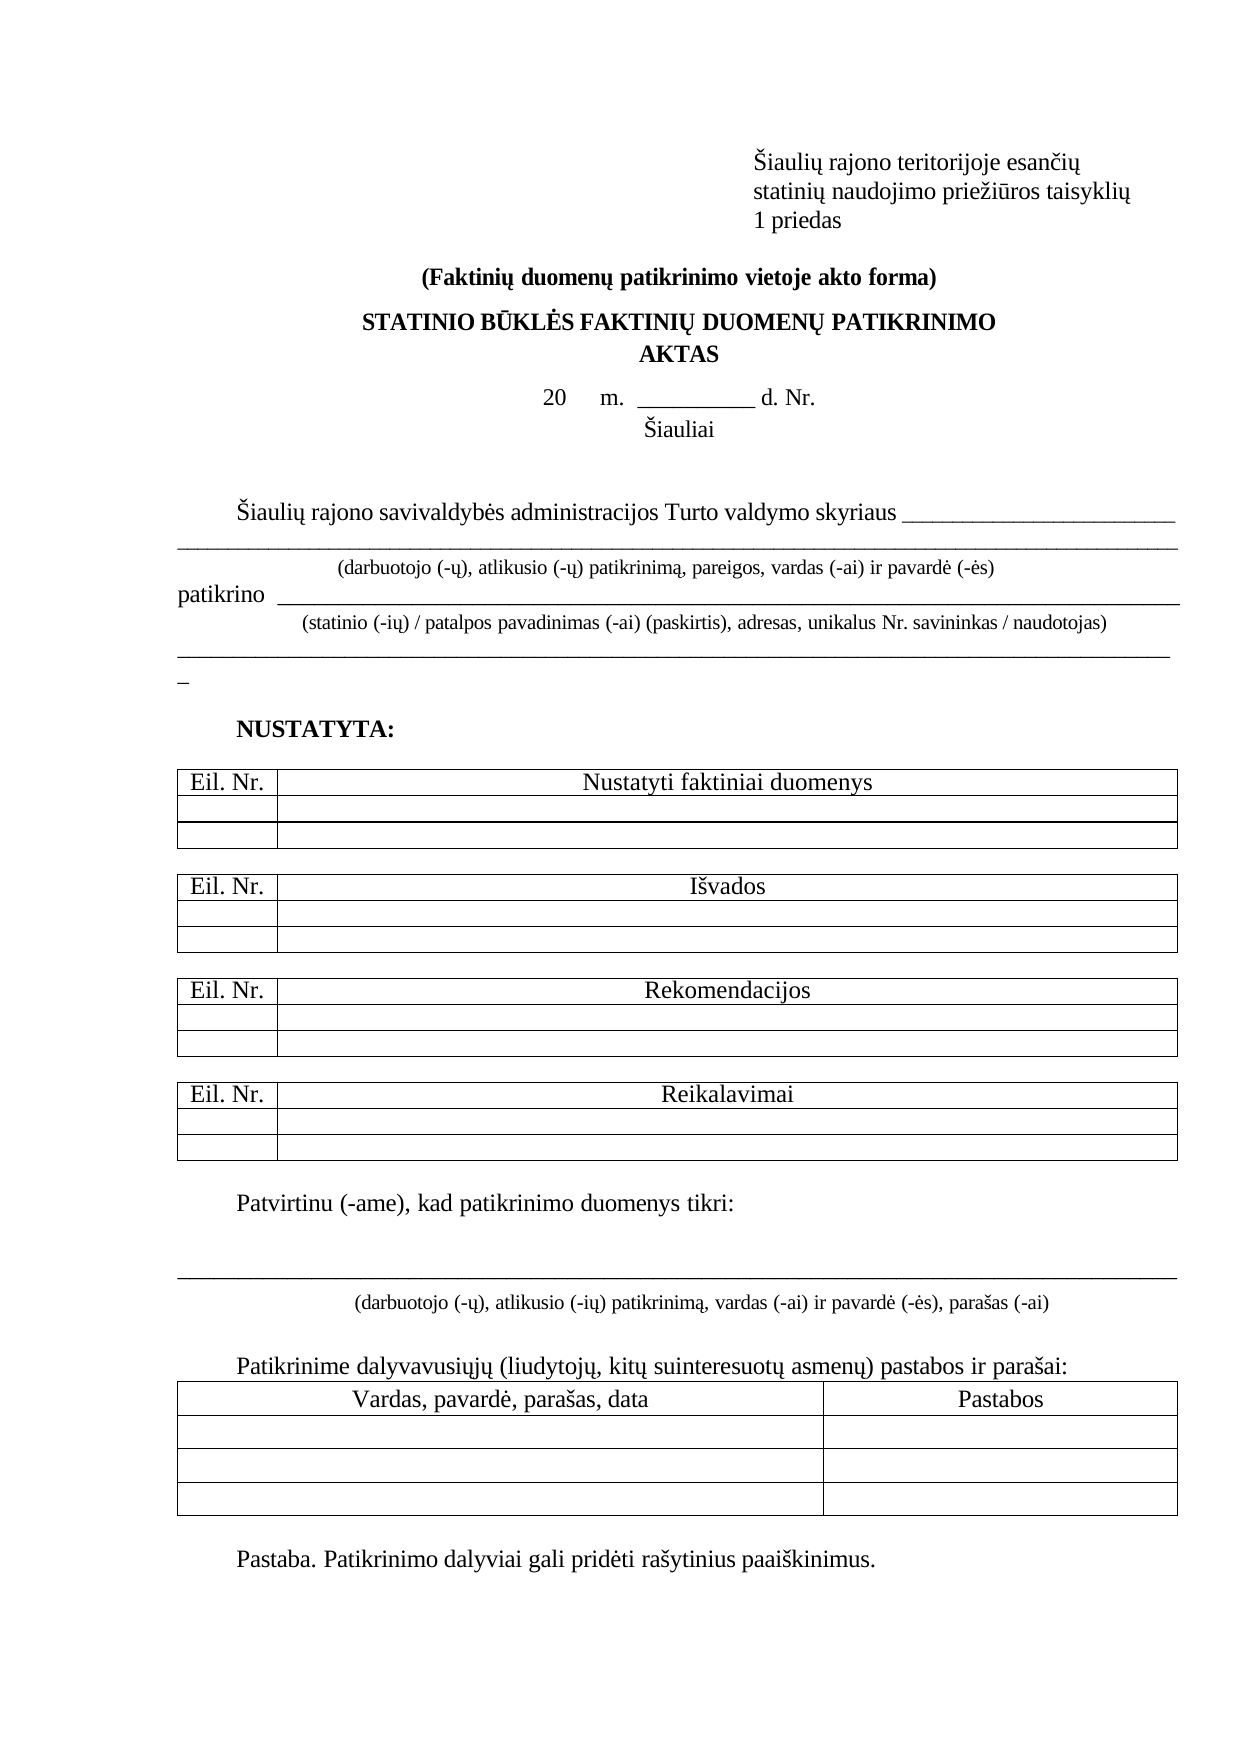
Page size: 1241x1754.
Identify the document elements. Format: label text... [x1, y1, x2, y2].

text Šiaulių rajono teritorijoje esančių [177, 148, 1181, 176]
table_cell [178, 1109, 277, 1134]
table_cell [178, 1031, 277, 1056]
table_cell [178, 1005, 277, 1030]
text 20 m. __________ d. Nr. [177, 369, 1181, 415]
table_cell [278, 823, 1177, 847]
table_cell [824, 1449, 1177, 1482]
table_cell [278, 901, 1177, 926]
table_cell [178, 1483, 823, 1515]
table_header Rekomendacijos [278, 979, 1177, 1004]
text 1 priedas [177, 205, 1181, 234]
table_header Išvados [278, 875, 1177, 899]
table_cell [178, 796, 277, 821]
text statinių naudojimo priežiūros taisyklių [177, 176, 1181, 205]
table_header Eil. Nr. [178, 770, 277, 795]
text AKTAS [177, 340, 1181, 369]
text ___________________________________________________________________________________________________ [177, 526, 1181, 553]
table_cell [824, 1483, 1177, 1515]
table_cell [178, 1135, 277, 1160]
table_header Pastabos [824, 1382, 1177, 1414]
table_cell [278, 1031, 1177, 1056]
table_header Reikalavimai [278, 1083, 1177, 1108]
table_cell [278, 927, 1177, 952]
text NUSTATYTA: [177, 712, 1181, 744]
text STATINIO BŪKLĖS FAKTINIŲ DUOMENŲ PATIKRINIMO [177, 292, 1181, 340]
text Šiauliai [177, 415, 1181, 443]
text __________________________________________________________________________________________ [177, 634, 1181, 687]
table_cell [178, 1416, 823, 1448]
table_cell [178, 927, 277, 952]
text (Faktinių duomenų patikrinimo vietoje akto forma) [177, 259, 1181, 292]
table_header Eil. Nr. [178, 875, 277, 899]
table_cell [278, 796, 1177, 821]
table_cell [824, 1416, 1177, 1448]
table_cell [278, 1135, 1177, 1160]
text __________________________________________________________________________________ [177, 1251, 1181, 1283]
table_cell [278, 1109, 1177, 1134]
text (darbuotojo (-ų), atlikusio (-ų) patikrinimą, pareigos, vardas (-ai) ir pavardė (-ės) [177, 553, 1181, 579]
table_cell [178, 901, 277, 926]
text patikrino __________________________________________________________________________ [177, 579, 1181, 608]
table_header Vardas, pavardė, parašas, data [178, 1382, 823, 1414]
text (statinio (-ių) / patalpos pavadinimas (-ai) (paskirtis), adresas, unikalus Nr. savininkas / naudotojas) [177, 608, 1181, 634]
text (darbuotojo (-ų), atlikusio (-ių) patikrinimą, vardas (-ai) ir pavardė (-ės), parašas (-ai) [177, 1283, 1181, 1316]
table_cell [178, 823, 277, 847]
table_cell [178, 1449, 823, 1482]
table_header Eil. Nr. [178, 979, 277, 1004]
text Patvirtinu (-ame), kad patikrinimo duomenys tikri: [177, 1186, 1181, 1218]
text Pastaba. Patikrinimo dalyviai gali pridėti rašytinius paaiškinimus. [177, 1545, 1181, 1573]
text Šiaulių rajono savivaldybės administracijos Turto valdymo skyriaus ___________________________ [177, 498, 1181, 526]
table_header Nustatyti faktiniai duomenys [278, 770, 1177, 795]
text Patikrinime dalyvavusiųjų (liudytojų, kitų suinteresuotų asmenų) pastabos ir parašai: [177, 1348, 1181, 1381]
table_cell [278, 1005, 1177, 1030]
table_header Eil. Nr. [178, 1083, 277, 1108]
